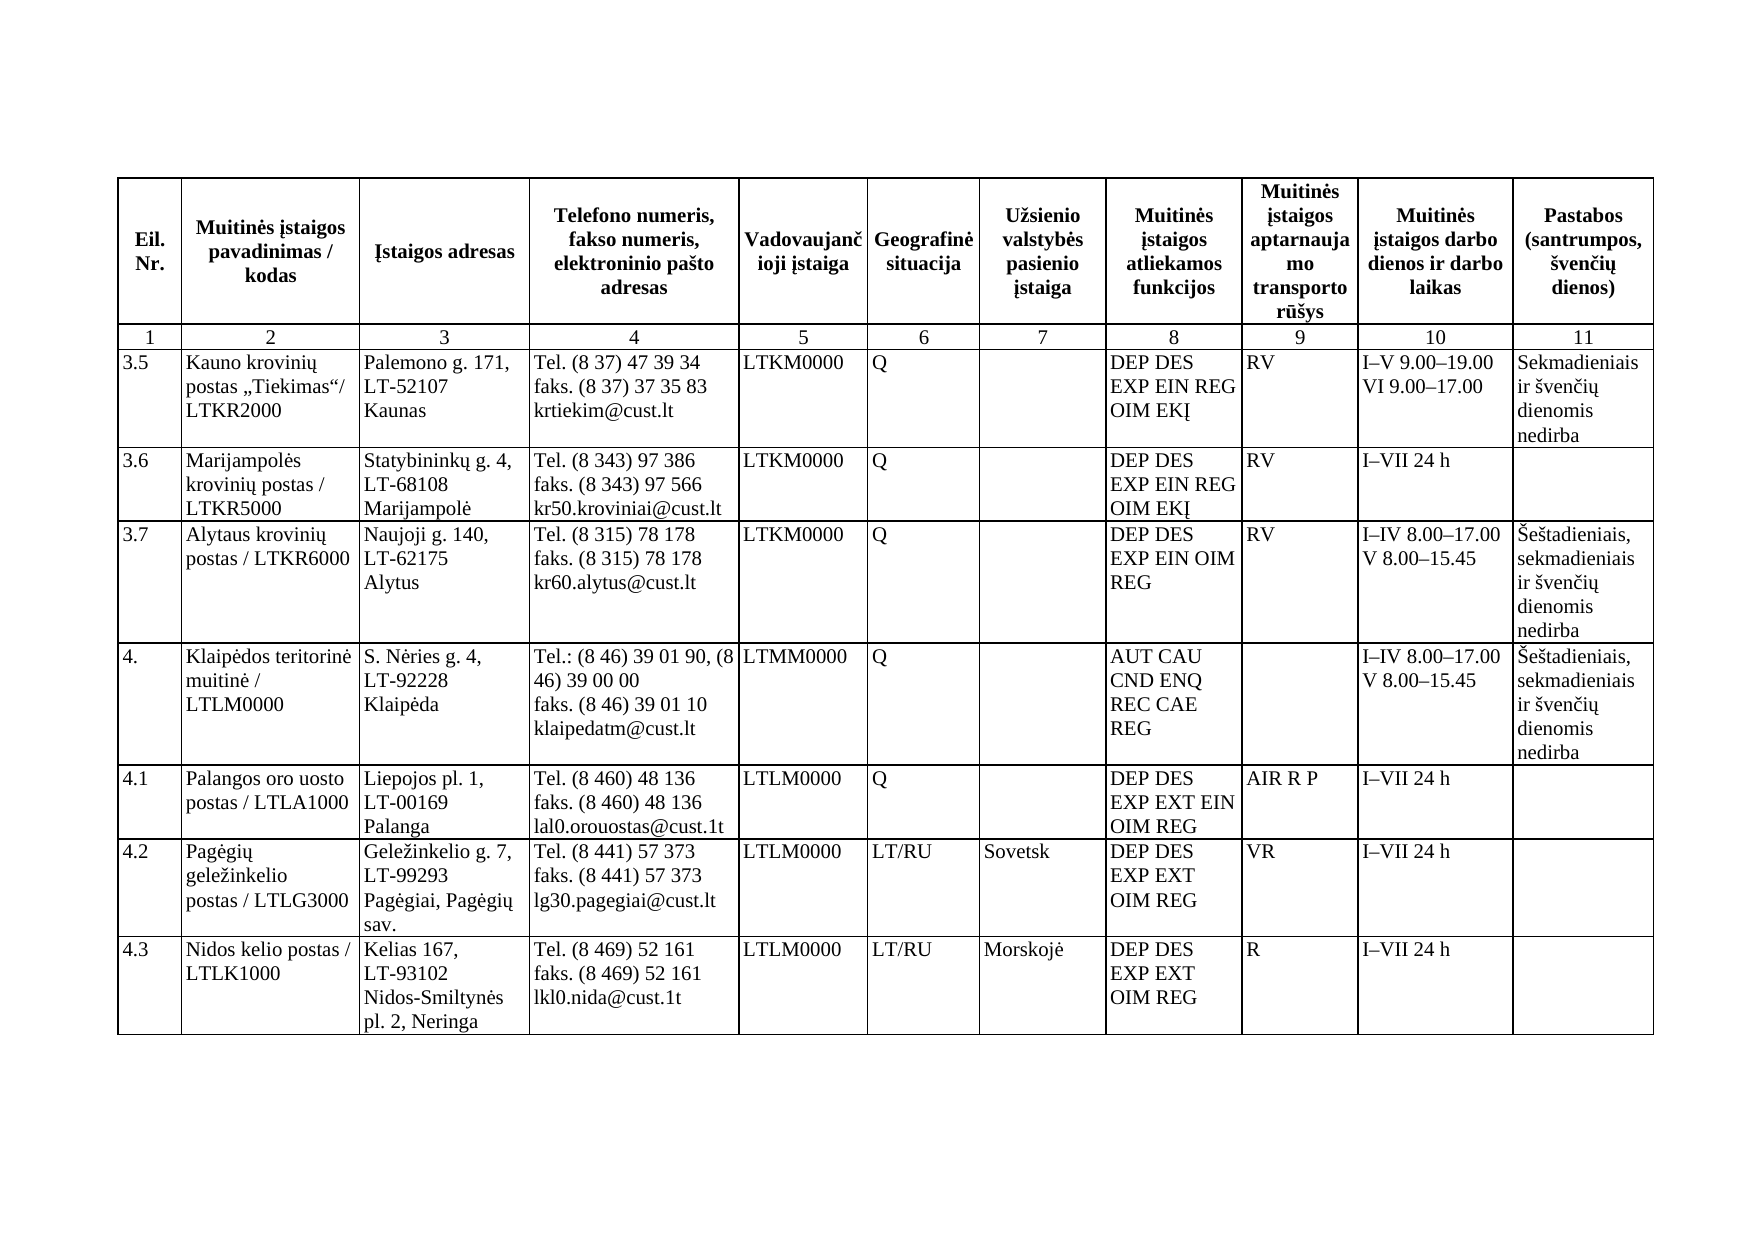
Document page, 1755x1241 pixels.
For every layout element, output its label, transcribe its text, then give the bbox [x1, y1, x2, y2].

table_cell 6 [868, 325, 979, 349]
table_cell [1514, 766, 1653, 838]
table_cell LTKM0000 [740, 522, 867, 642]
table_cell Tel. (8 315) 78 178 faks. (8 315) 78 178 kr60.alytus@cust.lt [530, 522, 738, 642]
table_cell 5 [740, 325, 867, 349]
table_header Užsienio valstybės pasienio įstaiga [980, 179, 1105, 323]
table_cell LT/RU [868, 937, 979, 1033]
table_cell Palemono g. 171, LT-52107 Kaunas [360, 350, 529, 447]
table_cell I–VII 24 h [1359, 448, 1512, 520]
table_header Muitinės įstaigos pavadinimas / kodas [182, 179, 359, 323]
table_cell I–IV 8.00–17.00 V 8.00–15.45 [1359, 644, 1512, 764]
table_cell 7 [980, 325, 1105, 349]
table_cell Statybininkų g. 4, LT-68108 Marijampolė [360, 448, 529, 520]
table_cell 2 [182, 325, 359, 349]
table_cell Tel. (8 460) 48 136 faks. (8 460) 48 136 lal0.orouostas@cust.1t [530, 766, 738, 838]
table_cell 4 [530, 325, 738, 349]
table_cell DEP DES EXP EIN REG OIM EKĮ [1107, 350, 1241, 447]
table_header Vadovaujančioji įstaiga [740, 179, 867, 323]
table_cell AIR R P [1243, 766, 1357, 838]
table_cell LT/RU [868, 840, 979, 936]
table_cell Q [868, 350, 979, 447]
table_cell DEP DES EXP EXT EIN OIM REG [1107, 766, 1241, 838]
table_cell 1 [119, 325, 181, 349]
table_cell Tel. (8 343) 97 386 faks. (8 343) 97 566 kr50.kroviniai@cust.lt [530, 448, 738, 520]
table_cell Liepojos pl. 1, LT-00169 Palanga [360, 766, 529, 838]
table_cell [980, 350, 1105, 447]
table_cell RV [1243, 350, 1357, 447]
table_cell Tel. (8 469) 52 161 faks. (8 469) 52 161 lkl0.nida@cust.1t [530, 937, 738, 1033]
table_cell Šeštadieniais, sekmadieniais ir švenčių dienomis nedirba [1514, 522, 1653, 642]
table_cell I–VII 24 h [1359, 937, 1512, 1033]
table_cell DEP DES EXP EIN OIM REG [1107, 522, 1241, 642]
table_cell Morskojė [980, 937, 1105, 1033]
table_cell Palangos oro uosto postas / LTLA1000 [182, 766, 359, 838]
table_cell [980, 644, 1105, 764]
table_header Telefono numeris, fakso numeris, elektroninio pašto adresas [530, 179, 738, 323]
table_header Geografinė situacija [868, 179, 979, 323]
table_cell I–VII 24 h [1359, 766, 1512, 838]
table_cell Klaipėdos teritorinė muitinė / LTLM0000 [182, 644, 359, 764]
table_cell Sekmadieniais ir švenčių dienomis nedirba [1514, 350, 1653, 447]
table_cell [1243, 644, 1357, 764]
table_cell LTLM0000 [740, 766, 867, 838]
table_cell Marijampolės krovinių postas / LTKR5000 [182, 448, 359, 520]
table_cell DEP DES EXP EXT OIM REG [1107, 840, 1241, 936]
table_cell RV [1243, 522, 1357, 642]
table_cell Q [868, 522, 979, 642]
table_cell 4.3 [119, 937, 181, 1033]
table_cell LTKM0000 [740, 350, 867, 447]
table_cell 10 [1359, 325, 1512, 349]
table_cell S. Nėries g. 4, LT-92228 Klaipėda [360, 644, 529, 764]
table_cell 3.7 [119, 522, 181, 642]
table_cell 3.5 [119, 350, 181, 447]
table_cell LTLM0000 [740, 840, 867, 936]
table_header Įstaigos adresas [360, 179, 529, 323]
table_cell AUT CAU CND ENQ REC CAE REG [1107, 644, 1241, 764]
table_cell [1514, 840, 1653, 936]
table_cell Šeštadieniais, sekmadieniais ir švenčių dienomis nedirba [1514, 644, 1653, 764]
table_header Muitinės įstaigos darbo dienos ir darbo laikas [1359, 179, 1512, 323]
table_cell I–IV 8.00–17.00 V 8.00–15.45 [1359, 522, 1512, 642]
table_cell Geležinkelio g. 7, LT-99293 Pagėgiai, Pagėgių sav. [360, 840, 529, 936]
table_cell Kauno krovinių postas „Tiekimas“/ LTKR2000 [182, 350, 359, 447]
table_cell 4. [119, 644, 181, 764]
table_cell RV [1243, 448, 1357, 520]
table_cell I–V 9.00–19.00 VI 9.00–17.00 [1359, 350, 1512, 447]
table_cell Tel.: (8 46) 39 01 90, (8 46) 39 00 00 faks. (8 46) 39 01 10 klaipedatm@cust.lt [530, 644, 738, 764]
table_cell [980, 766, 1105, 838]
table_cell DEP DES EXP EIN REG OIM EKĮ [1107, 448, 1241, 520]
table_cell Alytaus krovinių postas / LTKR6000 [182, 522, 359, 642]
table_cell [980, 522, 1105, 642]
table_cell 4.2 [119, 840, 181, 936]
table_cell Kelias 167, LT-93102 Nidos-Smiltynės pl. 2, Neringa [360, 937, 529, 1033]
table_cell R [1243, 937, 1357, 1033]
table_header Eil. Nr. [119, 179, 181, 323]
table_cell Q [868, 766, 979, 838]
table_cell Pagėgių geležinkelio postas / LTLG3000 [182, 840, 359, 936]
table_cell I–VII 24 h [1359, 840, 1512, 936]
table_cell Naujoji g. 140, LT-62175 Alytus [360, 522, 529, 642]
table_cell Tel. (8 37) 47 39 34 faks. (8 37) 37 35 83 krtiekim@cust.lt [530, 350, 738, 447]
table_cell [1514, 448, 1653, 520]
table_cell [1514, 937, 1653, 1033]
table_cell Q [868, 644, 979, 764]
table_cell 3 [360, 325, 529, 349]
table_cell 11 [1514, 325, 1653, 349]
table_header Muitinės įstaigos atliekamos funkcijos [1107, 179, 1241, 323]
table_cell LTMM0000 [740, 644, 867, 764]
table_cell LTLM0000 [740, 937, 867, 1033]
table_header Muitinės įstaigos aptarnaujamo transporto rūšys [1243, 179, 1357, 323]
table_cell DEP DES EXP EXT OIM REG [1107, 937, 1241, 1033]
table_header Pastabos (santrumpos, švenčių dienos) [1514, 179, 1653, 323]
table_cell Nidos kelio postas / LTLK1000 [182, 937, 359, 1033]
table_cell 8 [1107, 325, 1241, 349]
table_cell 4.1 [119, 766, 181, 838]
table_cell VR [1243, 840, 1357, 936]
table_cell Tel. (8 441) 57 373 faks. (8 441) 57 373 lg30.pagegiai@cust.lt [530, 840, 738, 936]
table_cell 9 [1243, 325, 1357, 349]
table_cell 3.6 [119, 448, 181, 520]
table_cell [980, 448, 1105, 520]
table_cell LTKM0000 [740, 448, 867, 520]
table_cell Sovetsk [980, 840, 1105, 936]
table_cell Q [868, 448, 979, 520]
